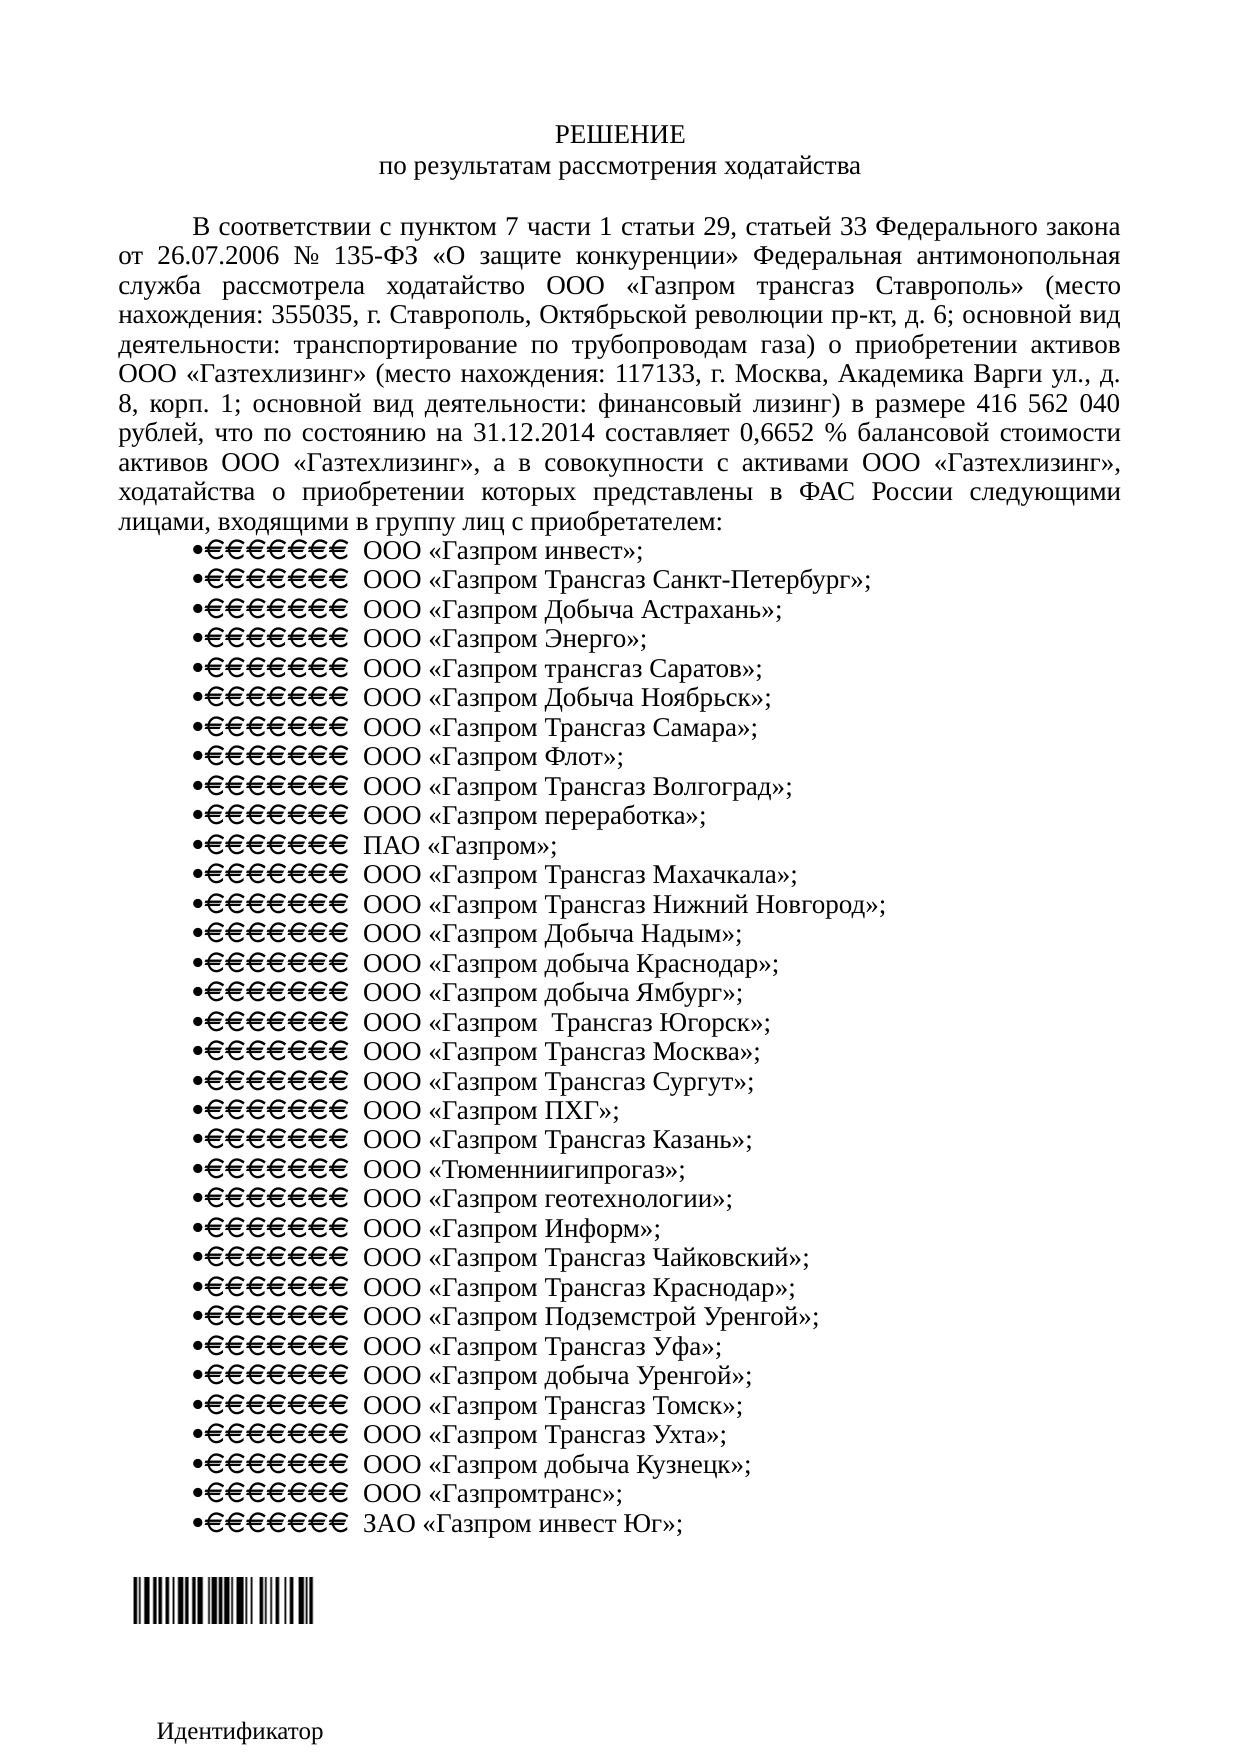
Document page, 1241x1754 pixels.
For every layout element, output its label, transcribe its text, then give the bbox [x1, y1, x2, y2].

text · ООО «Газпром добыча Уренгой»; [193, 1361, 1122, 1391]
text · ООО «Газпром ПХГ»; [193, 1096, 1122, 1125]
text · ООО «Газпром Трансгаз Волгоград»; [193, 772, 1122, 801]
text · ООО «Газпром Трансгаз Сургут»; [193, 1066, 1122, 1096]
text · ООО «Газпром Трансгаз Самара»; [193, 713, 1122, 742]
text · ООО «Газпром геотехнологии»; [193, 1184, 1122, 1214]
text · ООО «Газпром инвест»; [193, 536, 1122, 565]
text · ООО «Газпром Трансгаз Казань»; [193, 1125, 1122, 1155]
text · ООО «Газпром добыча Краснодар»; [193, 948, 1122, 978]
text · ООО «Газпром Подземстрой Уренгой»; [193, 1302, 1122, 1332]
text · ООО «Газпром Трансгаз Москва»; [193, 1037, 1122, 1066]
text · ООО «Газпром Информ»; [193, 1214, 1122, 1243]
text · ООО «Газпром Энерго»; [193, 624, 1122, 654]
text · ЗАО «Газпром инвест Юг»; [193, 1509, 1122, 1538]
text · ООО «Газпром Трансгаз Махачкала»; [193, 860, 1122, 889]
text · ООО «Газпром добыча Ямбург»; [193, 978, 1122, 1007]
text · ООО «Газпром Трансгаз Томск»; [193, 1391, 1122, 1420]
text · ООО «Газпром Трансгаз Уфа»; [193, 1332, 1122, 1361]
text по результатам рассмотрения ходатайства [118, 149, 1122, 180]
text · ООО «Газпром Трансгаз Ухта»; [193, 1420, 1122, 1450]
text · ООО «Газпром Трансгаз Краснодар»; [193, 1273, 1122, 1302]
text · ООО «Тюменниигипрогаз»; [193, 1155, 1122, 1184]
text · ООО «Газпром добыча Кузнецк»; [193, 1450, 1122, 1479]
text · ООО «Газпром Добыча Надым»; [193, 919, 1122, 948]
text · ООО «Газпром Добыча Астрахань»; [193, 595, 1122, 624]
text · ПАО «Газпром»; [193, 831, 1122, 860]
text · ООО «Газпром Флот»; [193, 742, 1122, 772]
text · ООО «Газпром Добыча Ноябрьск»; [193, 683, 1122, 713]
text · ООО «Газпром Трансгаз Санкт-Петербург»; [193, 565, 1122, 595]
text · ООО «Газпром Трансгаз Югорск»; [193, 1007, 1122, 1037]
text · ООО «Газпром переработка»; [193, 801, 1122, 831]
text В соответствии с пунктом 7 части 1 статьи 29, статьей 33 Федерального закона от 26.07.2006 № 135-ФЗ «О защите конкуренции» Федеральная антимонопольная служба рассмотрела ходатайство ООО «Газпром трансгаз Ставрополь» (место нахождения: 355035, г. Ставрополь, Октябрьской революции пр-кт, д. 6; основной вид деятельности: транспортирование по трубопроводам газа) о приобретении активов ООО «Газтехлизинг» (место нахождения: 117133, г. Москва, Академика Варги ул., д. 8, корп. 1; основной вид деятельности: финансовый лизинг) в размере 416 562 040 рублей, что по состоянию на 31.12.2014 составляет 0,6652 % балансовой стоимости активов ООО «Газтехлизинг», а в совокупности с активами ООО «Газтехлизинг», ходатайства о приобретении которых представлены в ФАС России следующими лицами, входящими в группу лиц с приобретателем: [118, 212, 1122, 536]
picture [118, 1577, 331, 1624]
text РЕШЕНИЕ [118, 118, 1122, 149]
text · ООО «Газпромтранс»; [193, 1479, 1122, 1509]
text · ООО «Газпром трансгаз Саратов»; [193, 654, 1122, 683]
text · ООО «Газпром Трансгаз Чайковский»; [193, 1243, 1122, 1273]
text · ООО «Газпром Трансгаз Нижний Новгород»; [193, 889, 1122, 919]
